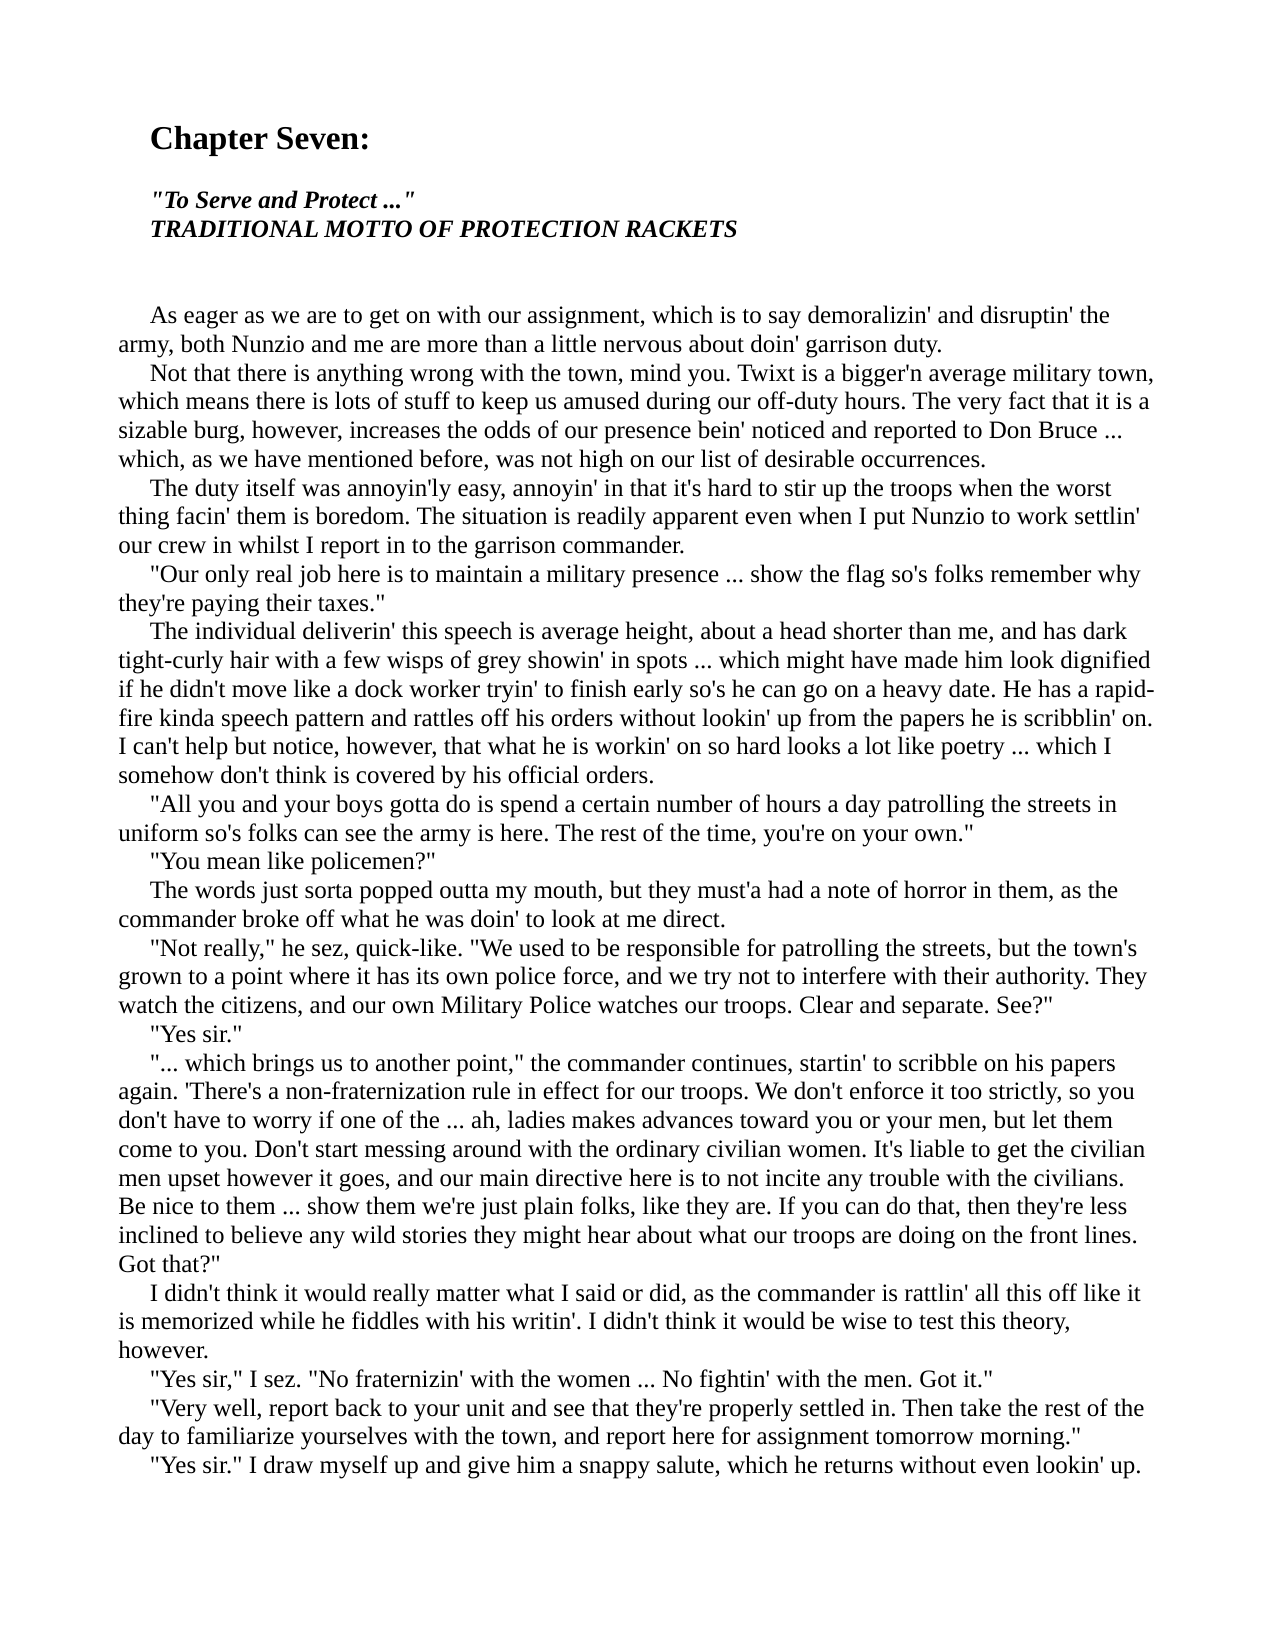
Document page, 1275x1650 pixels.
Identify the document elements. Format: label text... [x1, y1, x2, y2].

text The individual deliverin' this speech is average height, about a head shorter than me, and has dark tight-curly hair with a few wisps of grey showin' in spots ... which might have made him look dignified if he didn't move like a dock worker tryin' to finish early so's he can go on a heavy date. He has a rapid-fire kinda speech pattern and rattles off his orders without lookin' up from the papers he is scribblin' on. I can't help but notice, however, that what he is workin' on so hard looks a lot like poetry ... which I somehow don't think is covered by his official orders. [118, 616, 1157, 789]
text Not that there is anything wrong with the town, mind you. Twixt is a bigger'n average military town, which means there is lots of stuff to keep us amused during our off-duty hours. The very fact that it is a sizable burg, however, increases the odds of our presence bein' noticed and reported to Don Bruce ... which, as we have mentioned before, was not high on our list of desirable occurrences. [118, 358, 1157, 473]
text The duty itself was annoyin'ly easy, annoyin' in that it's hard to stir up the troops when the worst thing facin' them is boredom. The situation is readily apparent even when I put Nunzio to work settlin' our crew in whilst I report in to the garrison commander. [118, 473, 1157, 559]
text "Yes sir." [118, 1019, 1157, 1048]
text "To Serve and Protect ..." [118, 185, 1157, 214]
text I didn't think it would really matter what I said or did, as the commander is rattlin' all this off like it is memorized while he fiddles with his writin'. I didn't think it would be wise to test this theory, however. [118, 1278, 1157, 1364]
subtitle Chapter Seven: [118, 118, 1157, 156]
text "You mean like policemen?" [118, 846, 1157, 875]
text The words just sorta popped outta my mouth, but they must'a had a note of horror in them, as the commander broke off what he was doin' to look at me direct. [118, 875, 1157, 933]
text As eager as we are to get on with our assignment, which is to say demoralizin' and disruptin' the army, both Nunzio and me are more than a little nervous about doin' garrison duty. [118, 300, 1157, 358]
text TRADITIONAL MOTTO OF PROTECTION RACKETS [118, 214, 1157, 243]
text "Our only real job here is to maintain a military presence ... show the flag so's folks remember why they're paying their taxes." [118, 559, 1157, 616]
text "... which brings us to another point," the commander continues, startin' to scribble on his papers again. 'There's a non-fraternization rule in effect for our troops. We don't enforce it too strictly, so you don't have to worry if one of the ... ah, ladies makes advances toward you or your men, but let them come to you. Don't start messing around with the ordinary civilian women. It's liable to get the civilian men upset however it goes, and our main directive here is to not incite any trouble with the civilians. Be nice to them ... show them we're just plain folks, like they are. If you can do that, then they're less inclined to believe any wild stories they might hear about what our troops are doing on the front lines. Got that?" [118, 1048, 1157, 1278]
text "Yes sir." I draw myself up and give him a snappy salute, which he returns without even lookin' up. [118, 1450, 1157, 1479]
text "All you and your boys gotta do is spend a certain number of hours a day patrolling the streets in uniform so's folks can see the army is here. The rest of the time, you're on your own." [118, 789, 1157, 846]
text "Very well, report back to your unit and see that they're properly settled in. Then take the rest of the day to familiarize yourselves with the town, and report here for assignment tomorrow morning." [118, 1393, 1157, 1450]
text "Yes sir," I sez. "No fraternizin' with the women ... No fightin' with the men. Got it." [118, 1364, 1157, 1393]
text "Not really," he sez, quick-like. "We used to be responsible for patrolling the streets, but the town's grown to a point where it has its own police force, and we try not to interfere with their authority. They watch the citizens, and our own Military Police watches our troops. Clear and separate. See?" [118, 933, 1157, 1019]
